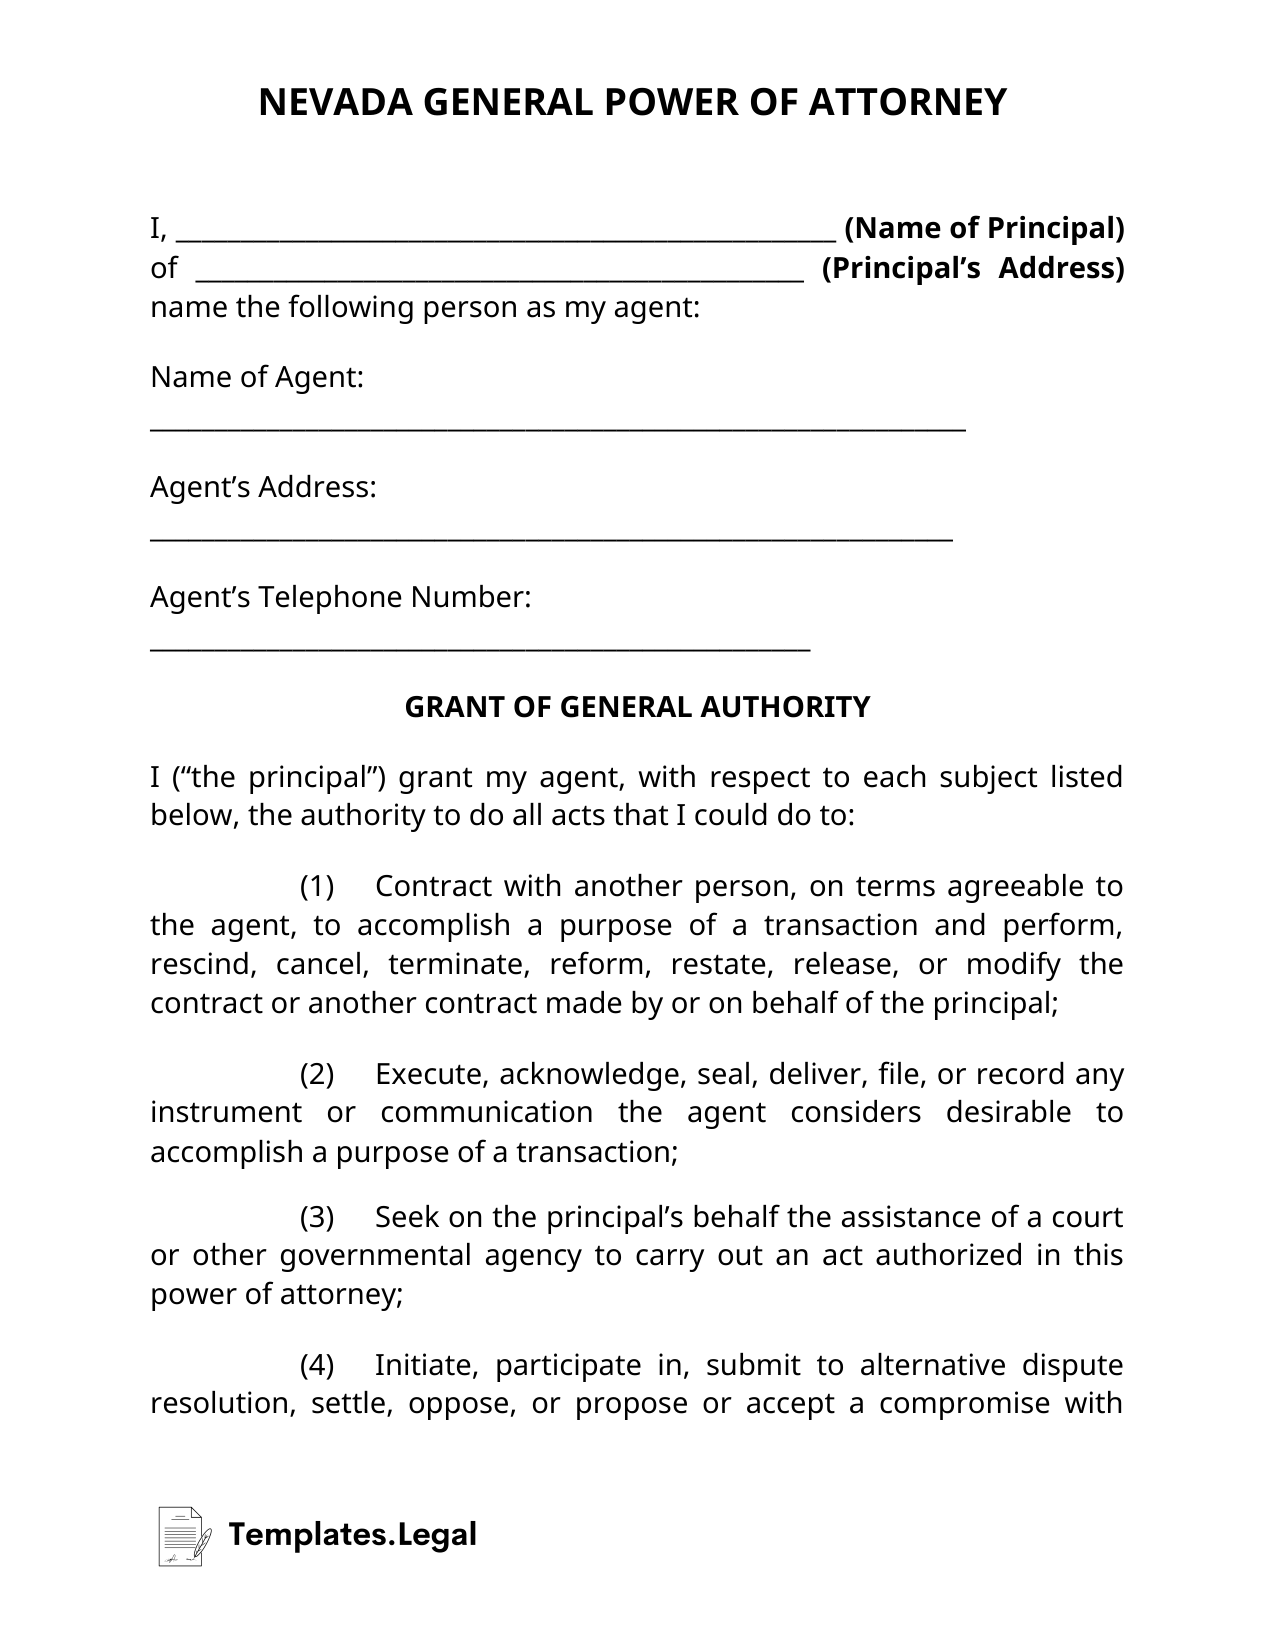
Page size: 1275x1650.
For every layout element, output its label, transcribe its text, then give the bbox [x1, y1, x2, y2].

list Initiate, participate in, submit to alternative dispute resolution, settle, oppose, or propose or accept a compromise with [150, 1344, 1125, 1422]
list Seek on the principal’s behalf the assistance of a court or other governmental agency to carry out an act authorized in this power of attorney; [150, 1196, 1125, 1313]
text Agent’s Address: ______________________________________________________________ [150, 467, 1125, 546]
text Name of Agent: _______________________________________________________________ [150, 356, 1125, 436]
text I (“the principal”) grant my agent, with respect to each subject listed below, the authority to do all acts that I could do to: [150, 756, 1125, 834]
list Execute, acknowledge, seal, deliver, file, or record any instrument or communication the agent considers desirable to accomplish a purpose of a transaction; [150, 1053, 1125, 1171]
text I, ___________________________________________________ (Name of Principal) of _______________________________________________ (Principal’s Address) name the following person as my agent: [150, 207, 1125, 326]
text Agent’s Telephone Number: ___________________________________________________ [150, 577, 1125, 656]
text NEVADA GENERAL POWER OF ATTORNEY [150, 75, 1125, 126]
text GRANT OF GENERAL AUTHORITY [150, 686, 1125, 726]
list Contract with another person, on terms agreeable to the agent, to accomplish a purpose of a transaction and perform, rescind, cancel, terminate, reform, restate, release, or modify the contract or another contract made by or on behalf of the principal; [150, 865, 1125, 1022]
